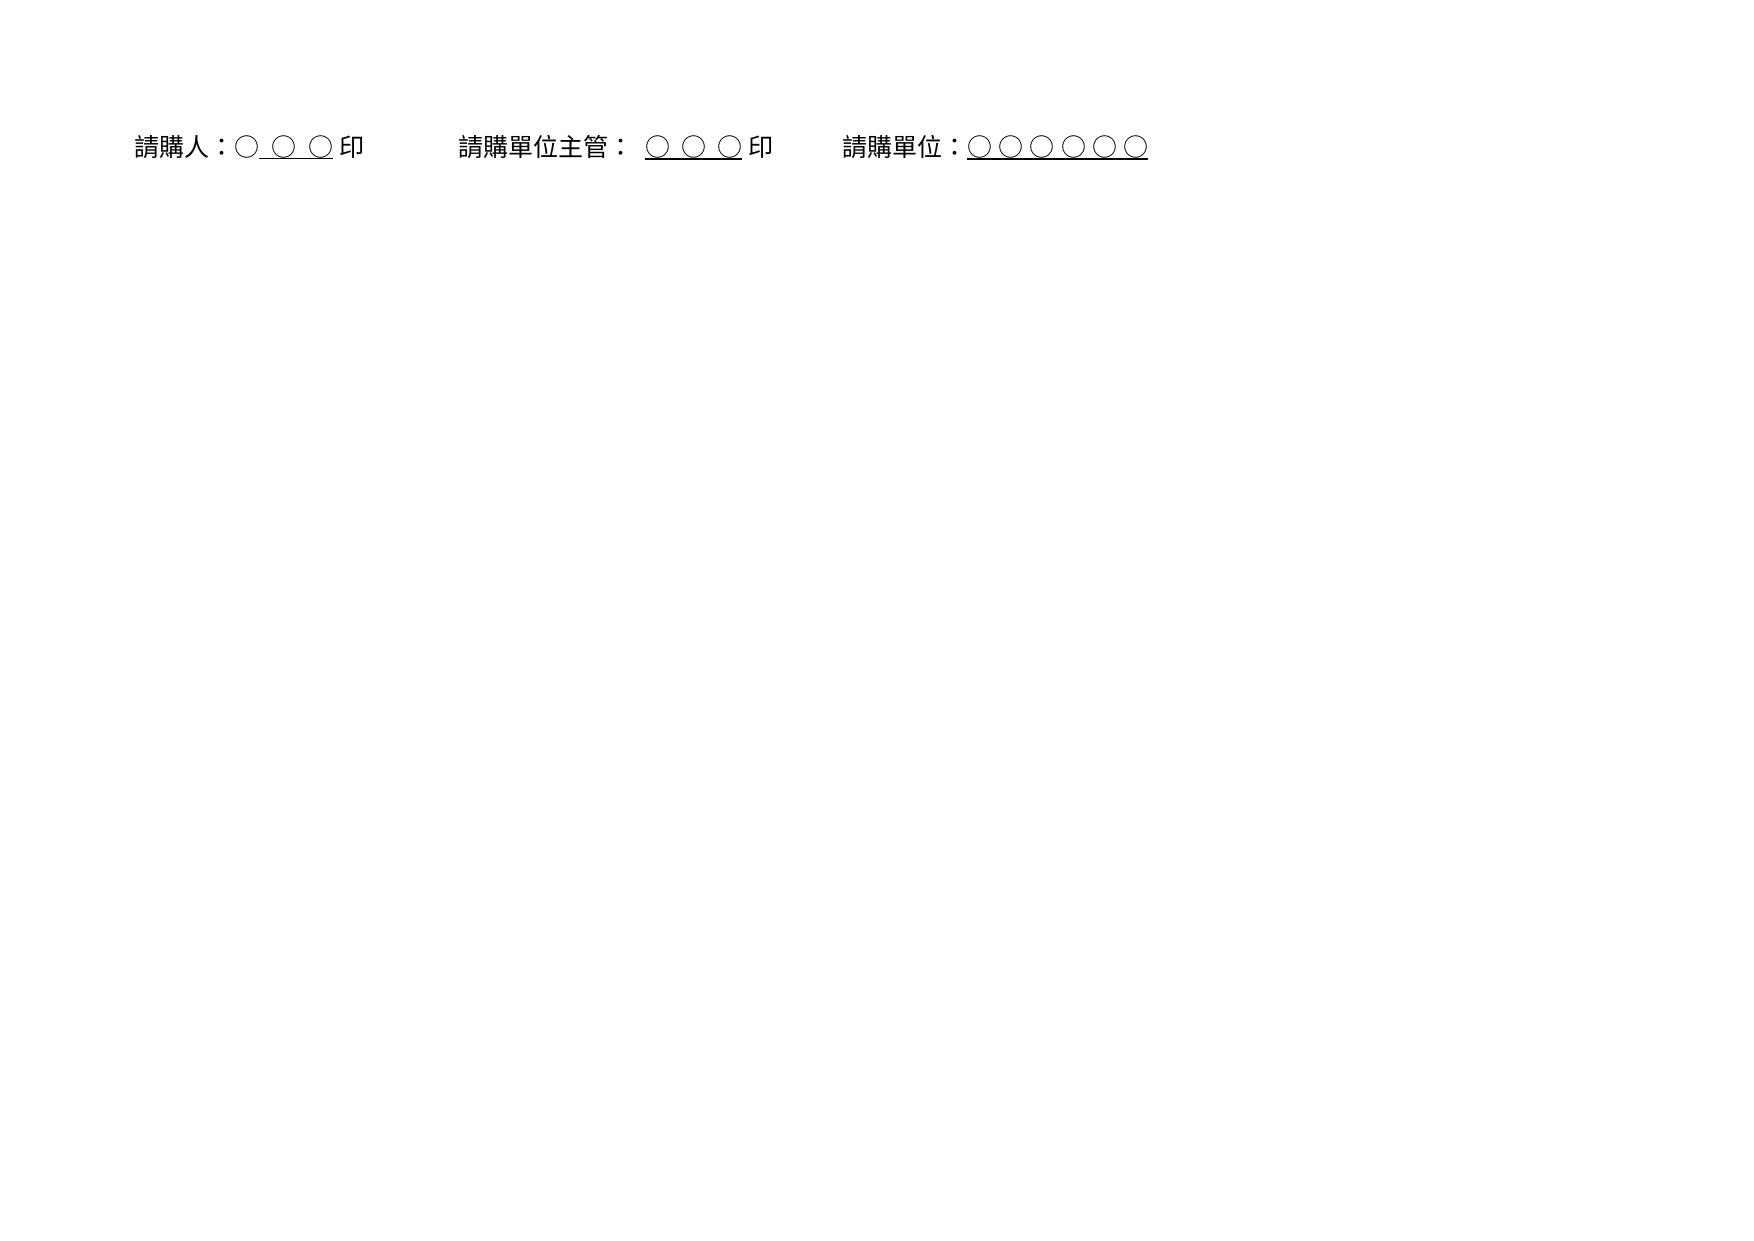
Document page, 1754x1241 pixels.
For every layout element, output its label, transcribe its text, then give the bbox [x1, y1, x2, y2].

text 請購人：○ ○ ○ 印 請購單位主管： ○ ○ ○ 印 請購單位：○ ○ ○ ○ ○ ○ [59, 126, 1671, 164]
